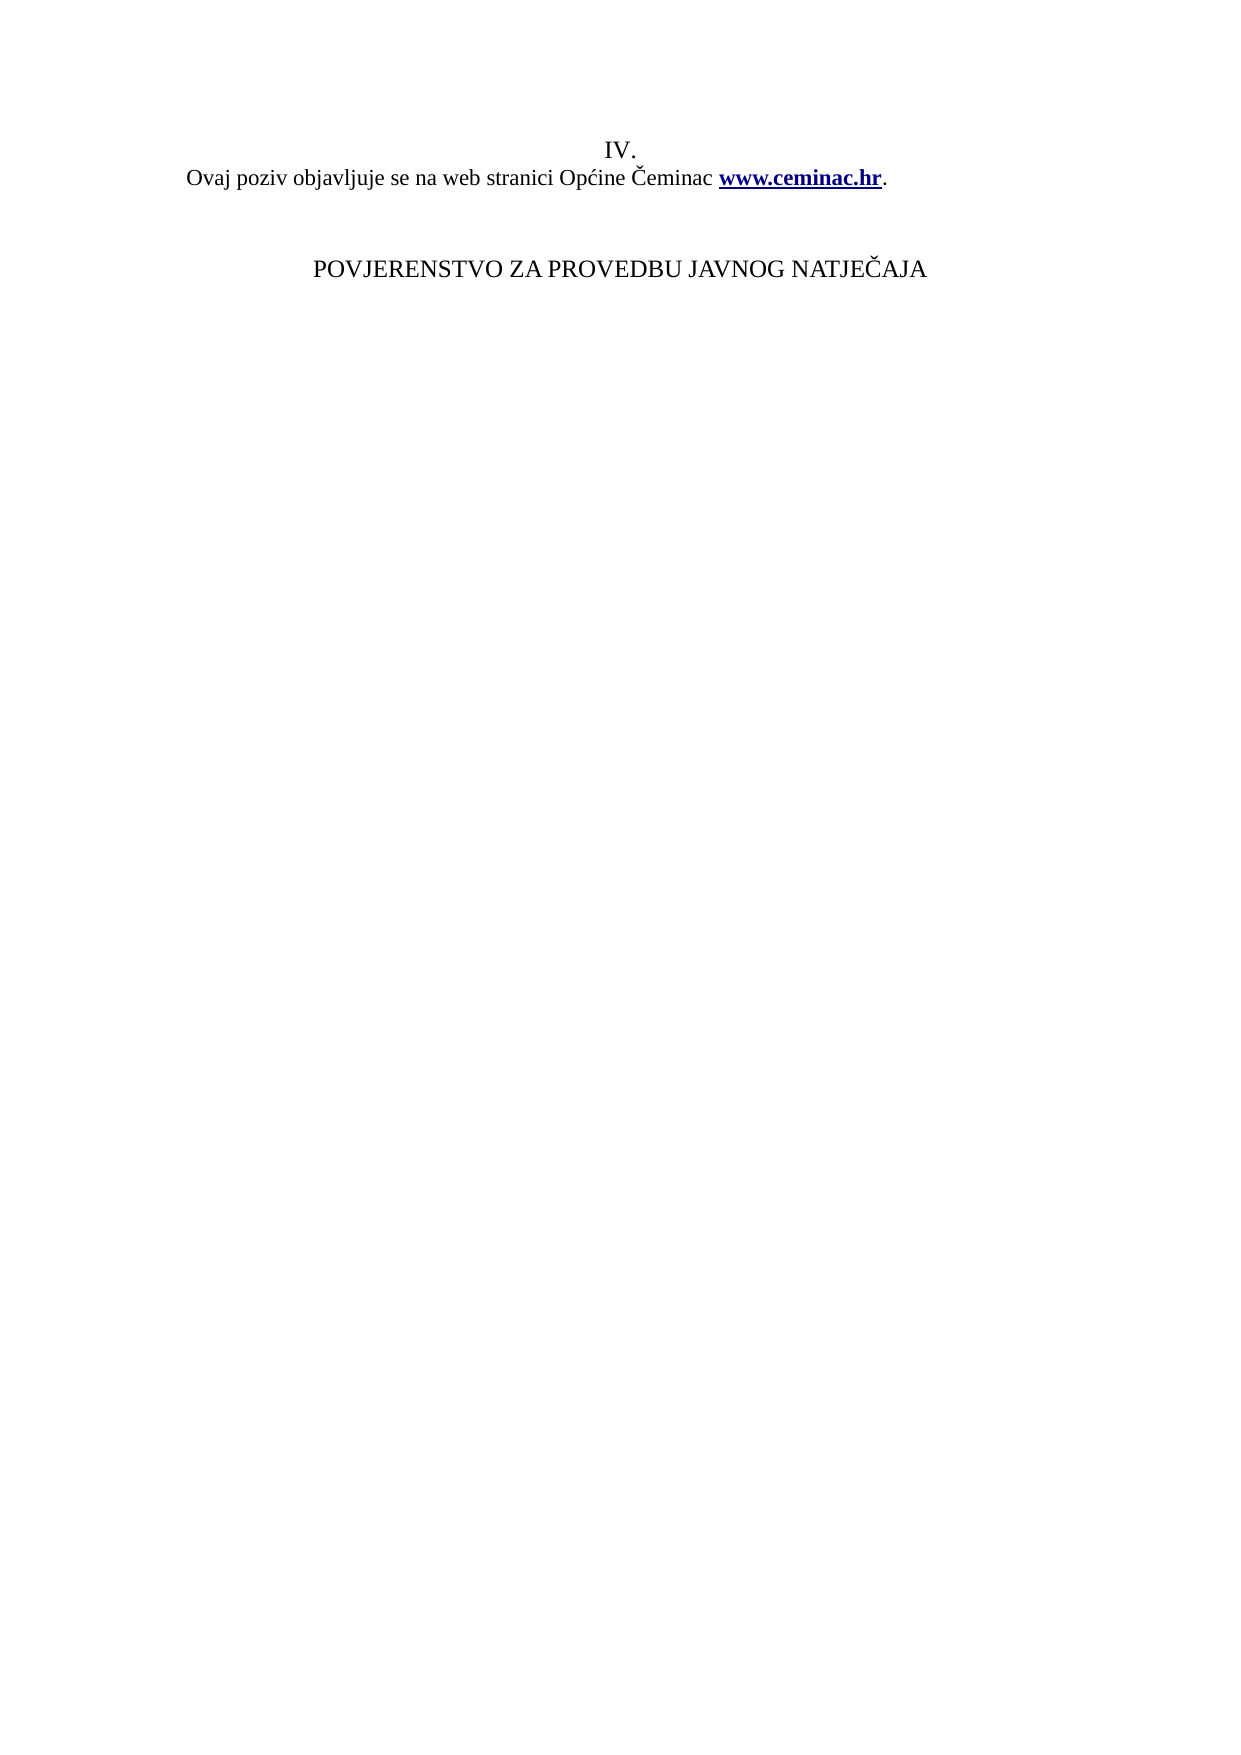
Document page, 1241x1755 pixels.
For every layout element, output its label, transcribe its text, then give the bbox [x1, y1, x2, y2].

text IV. [112, 135, 1128, 163]
text Ovaj poziv objavljuje se na web stranici Općine Čeminac www.ceminac.hr. [112, 163, 1128, 191]
text POVJERENSTVO ZA PROVEDBU JAVNOG NATJEČAJA [112, 254, 1128, 282]
